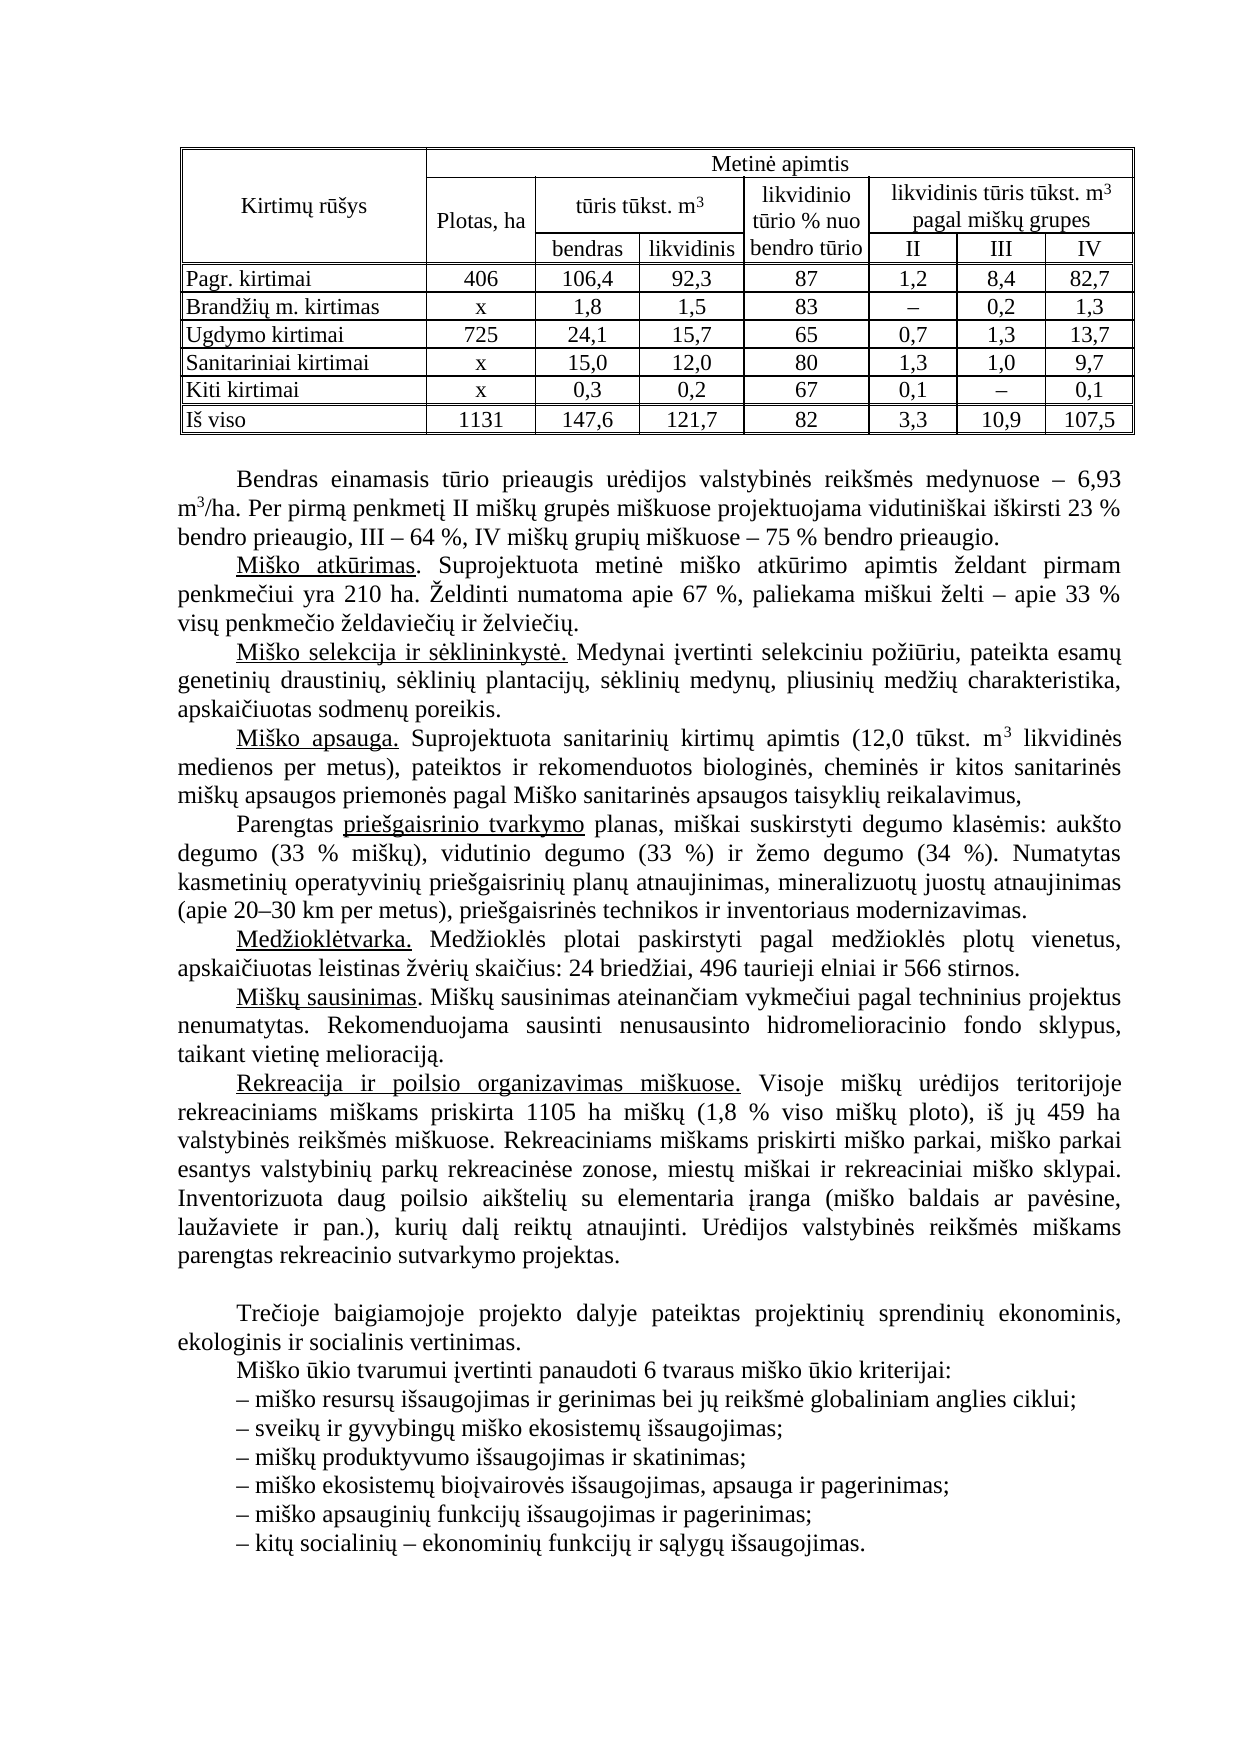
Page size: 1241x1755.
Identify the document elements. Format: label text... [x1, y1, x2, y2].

table_cell 0,3 [536, 377, 639, 403]
table_cell Kiti kirtimai [183, 377, 426, 403]
text Miško atkūrimas. Suprojektuota metinė miško atkūrimo apimtis želdant pirmam penkmečiui yra 210 ha. Želdinti numatoma apie 67 %, paliekama miškui želti – apie 33 % visų penkmečio želdaviečių ir želviečių. [177, 550, 1122, 637]
table_cell 10,9 [958, 406, 1045, 432]
table_cell Iš viso [183, 406, 426, 432]
table_cell 9,7 [1046, 349, 1132, 375]
table_cell – [870, 293, 956, 319]
table_cell 106,4 [536, 265, 639, 291]
table_cell 15,7 [640, 321, 743, 347]
table_cell 8,4 [958, 265, 1045, 291]
table_cell 406 [427, 265, 535, 291]
table_cell 1,5 [640, 293, 743, 319]
table_cell Plotas, ha [427, 178, 535, 262]
table_cell 0,1 [870, 377, 956, 403]
text – miško ekosistemų bioįvairovės išsaugojimas, apsauga ir pagerinimas; [177, 1470, 1122, 1499]
table_cell 107,5 [1046, 406, 1132, 432]
table_cell Sanitariniai kirtimai [183, 349, 426, 375]
table_cell x [427, 293, 535, 319]
table_header Kirtimų rūšys [183, 150, 426, 262]
table_cell 1,2 [870, 265, 956, 291]
table_cell IV [1046, 234, 1132, 262]
table_cell x [427, 349, 535, 375]
text Miško apsauga. Suprojektuota sanitarinių kirtimų apimtis (12,0 tūkst. m3 likvidinės medienos per metus), pateiktos ir rekomenduotos biologinės, cheminės ir kitos sanitarinės miškų apsaugos priemonės pagal Miško sanitarinės apsaugos taisyklių reikalavimus, [177, 723, 1122, 809]
table_cell Ugdymo kirtimai [183, 321, 426, 347]
table_cell 1,8 [536, 293, 639, 319]
table_cell tūris tūkst. m3 [536, 178, 743, 232]
table_cell 0,2 [958, 293, 1045, 319]
text Miškų sausinimas. Miškų sausinimas ateinančiam vykmečiui pagal techninius projektus nenumatytas. Rekomenduojama sausinti nenusausinto hidromelioracinio fondo sklypus, taikant vietinę melioraciją. [177, 982, 1122, 1068]
table_cell 147,6 [536, 406, 639, 432]
table_cell 13,7 [1046, 321, 1132, 347]
table_cell 15,0 [536, 349, 639, 375]
text – miško resursų išsaugojimas ir gerinimas bei jų reikšmė globaliniam anglies ciklui; [177, 1384, 1122, 1413]
table_cell x [427, 377, 535, 403]
table_cell 1,3 [870, 349, 956, 375]
table_cell 3,3 [870, 406, 956, 432]
table_cell 92,3 [640, 265, 743, 291]
table_cell 87 [745, 265, 868, 291]
table_cell – [958, 377, 1045, 403]
table_cell 83 [745, 293, 868, 319]
text – sveikų ir gyvybingų miško ekosistemų išsaugojimas; [177, 1413, 1122, 1442]
table_header Metinė apimtis [427, 150, 1132, 176]
table_cell 0,7 [870, 321, 956, 347]
text – miško apsauginių funkcijų išsaugojimas ir pagerinimas; [177, 1499, 1122, 1528]
table_cell 725 [427, 321, 535, 347]
table_cell 0,2 [640, 377, 743, 403]
table_cell 12,0 [640, 349, 743, 375]
table_cell likvidinis tūris tūkst. m3 pagal miškų grupes [870, 178, 1132, 232]
table_cell bendras [536, 234, 639, 262]
table_cell III [958, 234, 1045, 262]
text Medžioklėtvarka. Medžioklės plotai paskirstyti pagal medžioklės plotų vienetus, apskaičiuotas leistinas žvėrių skaičius: 24 briedžiai, 496 taurieji elniai ir 566 stirnos. [177, 924, 1122, 982]
text Miško selekcija ir sėklininkystė. Medynai įvertinti selekciniu požiūriu, pateikta esamų genetinių draustinių, sėklinių plantacijų, sėklinių medynų, pliusinių medžių charakteristika, apskaičiuotas sodmenų poreikis. [177, 637, 1122, 723]
table_cell 24,1 [536, 321, 639, 347]
table_cell likvidinis [640, 234, 743, 262]
table_cell 82 [745, 406, 868, 432]
table_cell Brandžių m. kirtimas [183, 293, 426, 319]
text Rekreacija ir poilsio organizavimas miškuose. Visoje miškų urėdijos teritorijoje rekreaciniams miškams priskirta 1105 ha miškų (1,8 % viso miškų ploto), iš jų 459 ha valstybinės reikšmės miškuose. Rekreaciniams miškams priskirti miško parkai, miško parkai esantys valstybinių parkų rekreacinėse zonose, miestų miškai ir rekreaciniai miško sklypai. Inventorizuota daug poilsio aikštelių su elementaria įranga (miško baldais ar pavėsine, laužaviete ir pan.), kurių dalį reiktų atnaujinti. Urėdijos valstybinės reikšmės miškams parengtas rekreacinio sutvarkymo projektas. [177, 1068, 1122, 1269]
table_cell 82,7 [1046, 265, 1132, 291]
table_cell 80 [745, 349, 868, 375]
table_cell 1131 [427, 406, 535, 432]
table_cell 0,1 [1046, 377, 1132, 403]
table_cell 1,3 [1046, 293, 1132, 319]
text – kitų socialinių – ekonominių funkcijų ir sąlygų išsaugojimas. [177, 1528, 1122, 1557]
table_cell 1,0 [958, 349, 1045, 375]
text – miškų produktyvumo išsaugojimas ir skatinimas; [177, 1442, 1122, 1470]
table_cell II [870, 234, 956, 262]
table_cell 65 [745, 321, 868, 347]
table_cell Pagr. kirtimai [183, 265, 426, 291]
text Bendras einamasis tūrio prieaugis urėdijos valstybinės reikšmės medynuose – 6,93 m3/ha. Per pirmą penkmetį II miškų grupės miškuose projektuojama vidutiniškai iškirsti 23 % bendro prieaugio, III – 64 %, IV miškų grupių miškuose – 75 % bendro prieaugio. [177, 464, 1122, 550]
text Parengtas priešgaisrinio tvarkymo planas, miškai suskirstyti degumo klasėmis: aukšto degumo (33 % miškų), vidutinio degumo (33 %) ir žemo degumo (34 %). Numatytas kasmetinių operatyvinių priešgaisrinių planų atnaujinimas, mineralizuotų juostų atnaujinimas (apie 20–30 km per metus), priešgaisrinės technikos ir inventoriaus modernizavimas. [177, 809, 1122, 924]
table_cell likvidinio tūrio % nuo bendro tūrio [745, 178, 868, 262]
table_cell 1,3 [958, 321, 1045, 347]
table_cell 121,7 [640, 406, 743, 432]
text Miško ūkio tvarumui įvertinti panaudoti 6 tvaraus miško ūkio kriterijai: [177, 1355, 1122, 1384]
text Trečioje baigiamojoje projekto dalyje pateiktas projektinių sprendinių ekonominis, ekologinis ir socialinis vertinimas. [177, 1298, 1122, 1355]
table_cell 67 [745, 377, 868, 403]
